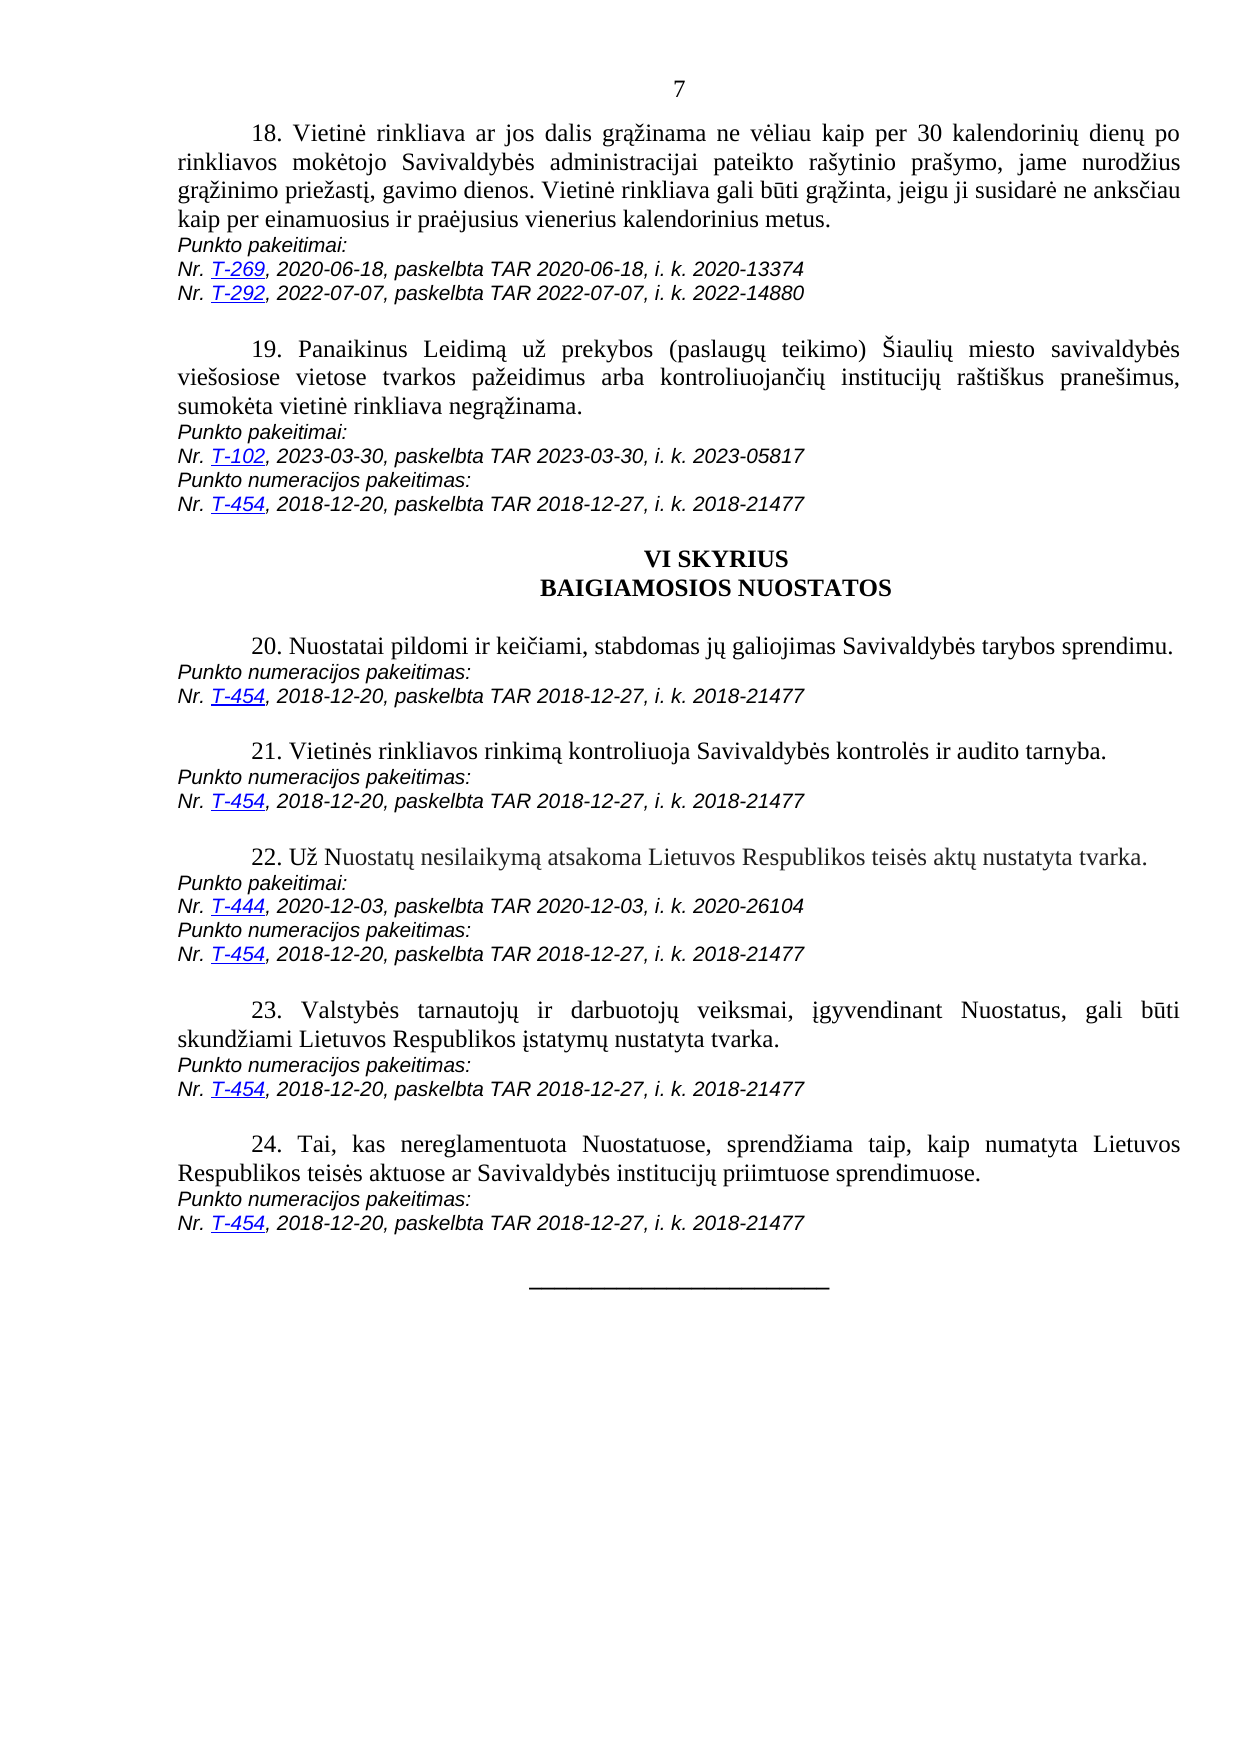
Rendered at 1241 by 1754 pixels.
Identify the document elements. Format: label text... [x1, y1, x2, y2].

text Punkto numeracijos pakeitimas: [177, 468, 1181, 492]
text Nr. T-454, 2018-12-20, paskelbta TAR 2018-12-27, i. k. 2018-21477 [177, 942, 1181, 966]
text Nr. T-269, 2020-06-18, paskelbta TAR 2020-06-18, i. k. 2020-13374 [177, 257, 1181, 281]
text Punkto numeracijos pakeitimas: [177, 659, 1181, 683]
text 20. Nuostatai pildomi ir keičiami, stabdomas jų galiojimas Savivaldybės tarybos sprendimu. [177, 631, 1181, 659]
text 18. Vietinė rinkliava ar jos dalis grąžinama ne vėliau kaip per 30 kalendorinių dienų po rinkliavos mokėtojo Savivaldybės administracijai pateikto rašytinio prašymo, jame nurodžius grąžinimo priežastį, gavimo dienos. Vietinė rinkliava gali būti grąžinta, jeigu ji susidarė ne anksčiau kaip per einamuosius ir praėjusius vienerius kalendorinius metus. [177, 118, 1181, 233]
text 23. Valstybės tarnautojų ir darbuotojų veiksmai, įgyvendinant Nuostatus, gali būti skundžiami Lietuvos Respublikos įstatymų nustatyta tvarka. [177, 995, 1181, 1052]
text Punkto numeracijos pakeitimas: [177, 1052, 1181, 1076]
text Punkto pakeitimai: [177, 870, 1181, 894]
text Punkto numeracijos pakeitimas: [177, 918, 1181, 942]
text VI SKYRIUS [177, 544, 1181, 573]
text Nr. T-454, 2018-12-20, paskelbta TAR 2018-12-27, i. k. 2018-21477 [177, 789, 1181, 813]
text ________________________ [177, 1263, 1181, 1292]
text Nr. T-292, 2022-07-07, paskelbta TAR 2022-07-07, i. k. 2022-14880 [177, 281, 1181, 305]
text Nr. T-454, 2018-12-20, paskelbta TAR 2018-12-27, i. k. 2018-21477 [177, 1076, 1181, 1100]
text Punkto pakeitimai: [177, 420, 1181, 444]
text 21. Vietinės rinkliavos rinkimą kontroliuoja Savivaldybės kontrolės ir audito tarnyba. [177, 736, 1181, 765]
text BAIGIAMOSIOS NUOSTATOS [177, 573, 1181, 602]
text 19. Panaikinus Leidimą už prekybos (paslaugų teikimo) Šiaulių miesto savivaldybės viešosiose vietose tvarkos pažeidimus arba kontroliuojančių institucijų raštiškus pranešimus, sumokėta vietinė rinkliava negrąžinama. [177, 334, 1181, 420]
text 24. Tai, kas nereglamentuota Nuostatuose, sprendžiama taip, kaip numatyta Lietuvos Respublikos teisės aktuose ar Savivaldybės institucijų priimtuose sprendimuose. [177, 1129, 1181, 1187]
text Nr. T-454, 2018-12-20, paskelbta TAR 2018-12-27, i. k. 2018-21477 [177, 492, 1181, 516]
text Nr. T-444, 2020-12-03, paskelbta TAR 2020-12-03, i. k. 2020-26104 [177, 894, 1181, 918]
text Punkto numeracijos pakeitimas: [177, 765, 1181, 789]
text Punkto numeracijos pakeitimas: [177, 1187, 1181, 1211]
text Nr. T-454, 2018-12-20, paskelbta TAR 2018-12-27, i. k. 2018-21477 [177, 683, 1181, 707]
text Nr. T-102, 2023-03-30, paskelbta TAR 2023-03-30, i. k. 2023-05817 [177, 444, 1181, 468]
text Punkto pakeitimai: [177, 233, 1181, 257]
text Nr. T-454, 2018-12-20, paskelbta TAR 2018-12-27, i. k. 2018-21477 [177, 1211, 1181, 1234]
text 22. Už Nuostatų nesilaikymą atsakoma Lietuvos Respublikos teisės aktų nustatyta tvarka. [177, 842, 1181, 870]
